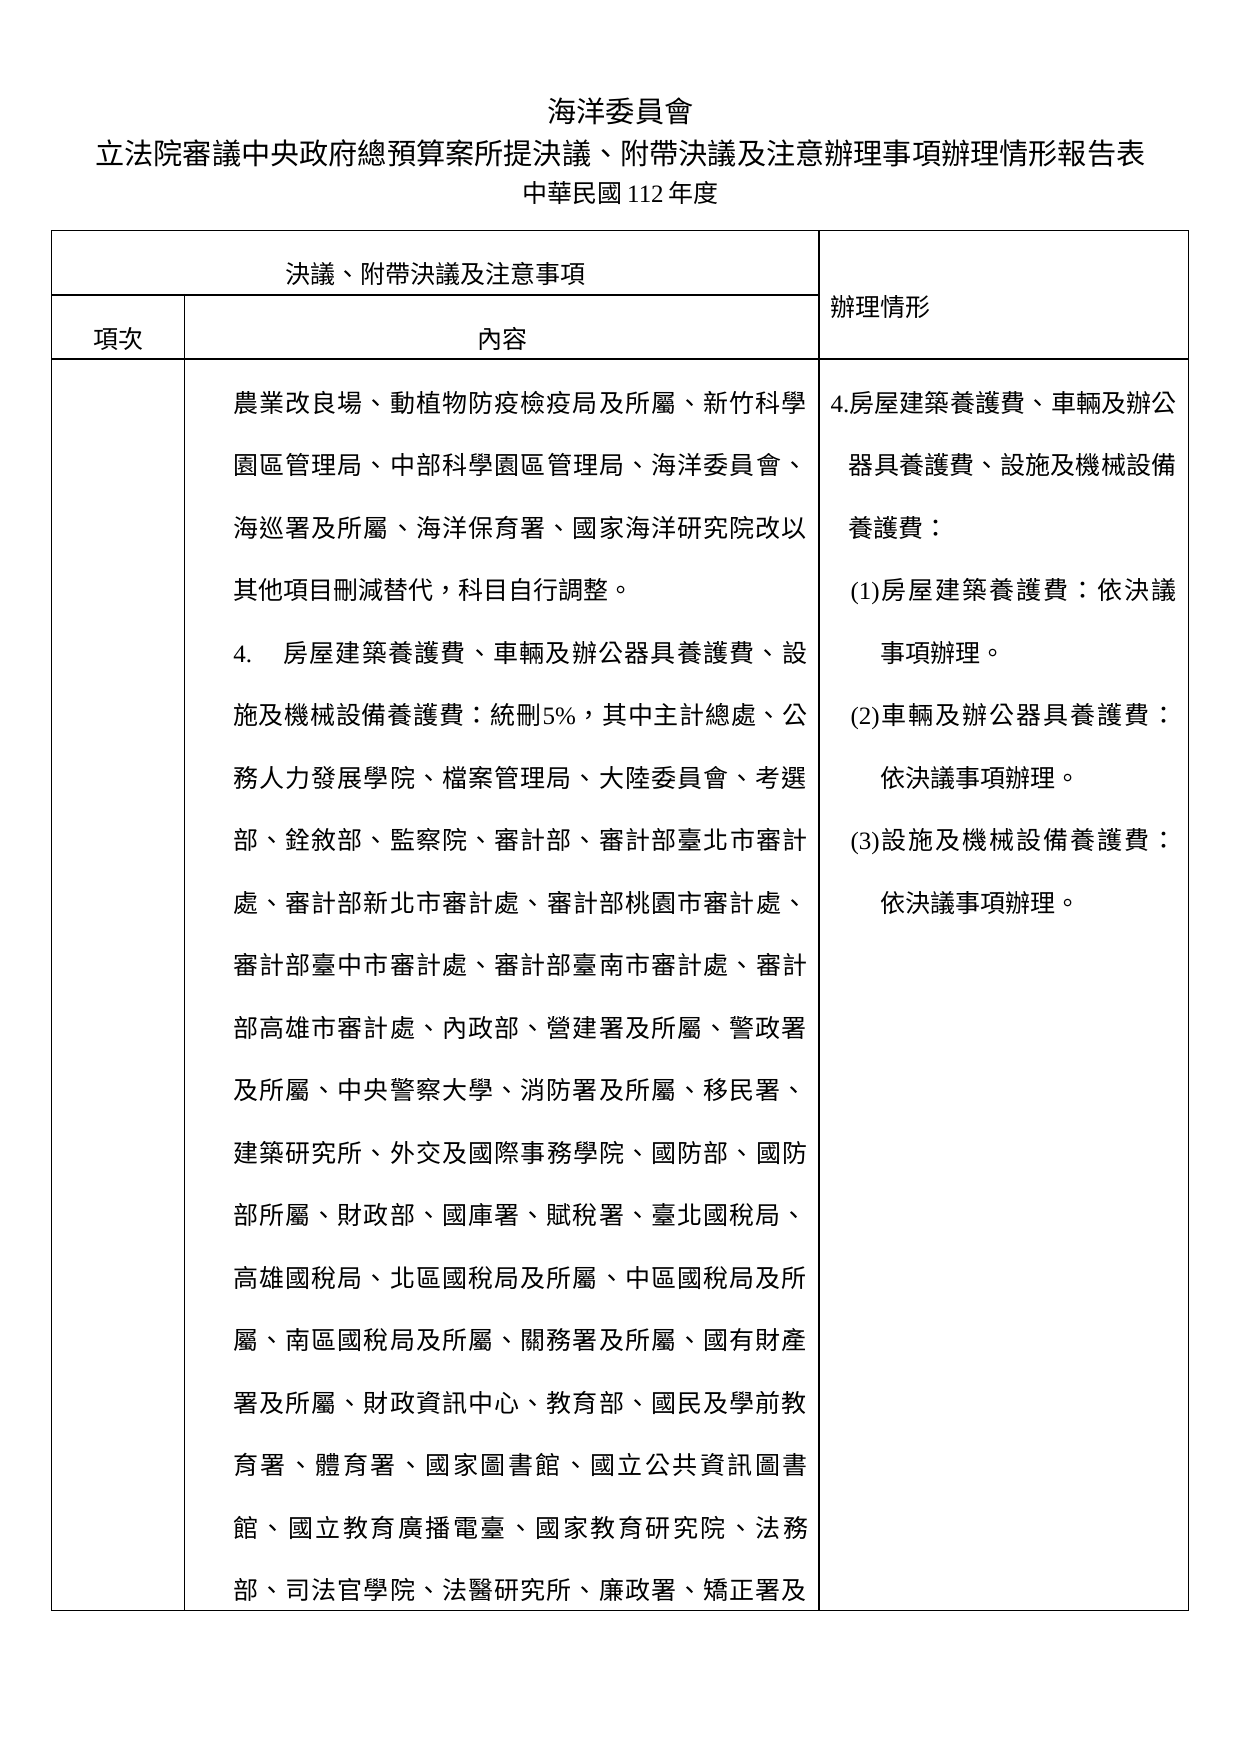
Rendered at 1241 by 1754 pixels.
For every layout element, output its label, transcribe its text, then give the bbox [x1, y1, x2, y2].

table_cell 本會112年度預算案依立法院統刪決議辦理情形如下： 大陸地區旅費：依決議事項辦理。 國外旅費及出國教育訓練費： (1)國外旅費：依決議事項辦理。 (2)出國教育訓練費：依決議事項辦理。 委辦費：依決議事項辦理。 房屋建築養護費、車輛及辦公器具養護費、設施及機械設備養護費： (1)房屋建築養護費：依決議事項辦理。 (2)車輛及辦公器具養護費：依決議事項辦理。 (3)設施及機械設備養護費：依決議事項辦理。 本會無編列軍事裝備及設施。 一般事務費：依決議事項辦理。 媒體政策及業務宣導費：依決議事項辦理。 設備及投資：依決議事項辦理。 對國內團體之捐助及政府機關間之補助： (1)對國內團體之捐助：依決議事項辦理。 (2)政府機關間之補助：依決議事項辦理。 對地方政府之補助：依決議事項辦理。 本會無編列國債付息。 [820, 360, 1188, 1609]
table_cell 內容 [185, 296, 818, 358]
table_header 辦理情形 [820, 231, 1188, 358]
table_header 決議、附帶決議及注意事項 [52, 231, 818, 294]
table_cell [52, 360, 184, 1609]
table_cell 112年度總預算案針對各機關所屬通案刪減用途別項目決議如下： 大陸地區旅費：統刪50%，其中國家發展委員會、大陸委員會、警政署及所屬、役政署、移民署、財政部、賦稅署、關務署及所屬、教育部、國民及學前教育署、體育署、國家圖書館、國家教育研究院、法務部、司法官學院、廉政署、矯正署及所屬、調查局、標準檢驗局及所屬、交通部、中央氣象局、觀光局及所屬、鐵道局及所屬、原子能委員會、林業試驗所、漁業署及所屬、動植物防疫檢疫局及所屬、環境保護署、金融監督管理委員會、保險局、海洋委員會、海巡署及所屬改以其他項目刪減替代，科目自行調整。 國外旅費及出國教育訓練費：除現行法律明文規定支出不刪外，其餘統刪5%，其中總統府、國家安全會議、行政院、主計總處、公務人力發展學院、國家發展委員會、檔案管理局、原住民族委員會、原住民族文化發展中心、客家委員會及所屬、大陸委員會、立法院、考試院、考選部、銓敘部、國家文官學院及所屬、公務人員退休撫卹基金監理委員會、公務人員退休撫卹基金管理委員會、監察院、審計部、內政部、營建署及所屬、警政署及所屬、中央警察大學、消防署及所屬、役政署、移民署、建築研究所、空中勤務總隊、外交部、領事事務局、國防部、國防部所屬、財政部、國庫署、賦稅署、臺北國稅局、高雄國稅局、北區國稅局及所屬、南區國稅局及所屬、關務署及所屬、財政資訊中心、教育部、國民及學前教育署、體育署、青年發展署、國家圖書館、國立公共資訊圖書館、國家教育研究院、法務部、司法官學院、法醫研究所、廉政署、矯正署及所屬、臺灣高等檢察署、調查局、工業局、標準檢驗局及所屬、智慧財產局、中小企業處、能源局、交通部、民用航空局、中央氣象局、觀光局及所屬、運輸研究所、公路總局及所屬、鐵道局及所屬、僑務委員會、原子能委員會、輻射偵測中心、放射性物料管理局、核能研究所、林務局、水土保持局、農業試驗所、林業試驗所、水產試驗所、畜產試驗所、家畜衛生試驗所、農業藥物毒物試驗所、特有生物研究保育中心、種苗改良繁殖場、臺南區農業改良場、漁業署及所屬、動植物防疫檢疫局及所屬、農糧署及所屬、農田水利署、環境保護署、毒物及化學物質局、環境檢驗所、數位發展部、數位產業署、國家科學及技術委員會、新竹科學園區管理局、中部科學園區管理局、南部科學園區管理局、金融監督管理委員會、保險局、海洋委員會、海巡署及所屬、海洋保育署、國家海洋研究院改以其他項目刪減替代，科目自行調整。 委辦費：除現行法律明文規定支出不刪外，其餘統刪5%，其中總統府、國家安全會議、主計總處、檔案管理局、原住民族文化發展中心、大陸委員會、立法院、考試院、銓敘部、審計部、營建署及所屬、警政署及所屬、役政署、移民署、建築研究所、外交及國際事務學院、國防部所屬、財政部、國庫署、國家教育研究院、交通部、中央氣象局、公路總局及所屬、僑務委員會、核能研究所、農業委員會、林務局、畜產試驗所、家畜衛生試驗所、農業藥物毒物試驗所、特有生物研究保育中心、種苗改良繁殖場、臺南區農業改良場、花蓮區農業改良場、動植物防疫檢疫局及所屬、新竹科學園區管理局、中部科學園區管理局、海洋委員會、海巡署及所屬、海洋保育署、國家海洋研究院改以其他項目刪減替代，科目自行調整。 房屋建築養護費、車輛及辦公器具養護費、設施及機械設備養護費：統刪5%，其中主計總處、公務人力發展學院、檔案管理局、大陸委員會、考選部、銓敘部、監察院、審計部、審計部臺北市審計處、審計部新北市審計處、審計部桃園市審計處、審計部臺中市審計處、審計部臺南市審計處、審計部高雄市審計處、內政部、營建署及所屬、警政署及所屬、中央警察大學、消防署及所屬、移民署、建築研究所、外交及國際事務學院、國防部、國防部所屬、財政部、國庫署、賦稅署、臺北國稅局、高雄國稅局、北區國稅局及所屬、中區國稅局及所屬、南區國稅局及所屬、關務署及所屬、國有財產署及所屬、財政資訊中心、教育部、國民及學前教育署、體育署、國家圖書館、國立公共資訊圖書館、國立教育廣播電臺、國家教育研究院、法務部、司法官學院、法醫研究所、廉政署、矯正署及所屬、行政執行署及所屬、最高檢察署、臺灣高等檢察署、臺灣高等檢察署臺中檢察分署、臺灣高等檢察署臺南檢察分署、臺灣高等檢察署高雄檢察分署、臺灣高等檢察署花蓮檢察分署、臺灣高等檢察署智慧財產檢察分署、臺灣臺北地方檢察署、臺灣士林地方檢察署、臺灣新北地方檢察署、臺灣桃園地方檢察署、臺灣新竹地方檢察署、臺灣苗栗地方檢察署、臺灣臺中地方檢察署、臺灣南投地方檢察署、臺灣彰化地方檢察署、臺灣雲林地方檢察署、臺灣嘉義地方檢察署、臺灣臺南地方檢察署、臺灣橋頭地方檢察署、臺灣高雄地方檢察署、臺灣屏東地方檢察署、臺灣臺東地方檢察署、臺灣花蓮地方檢察署、臺灣宜蘭地方檢察署、臺灣基隆地方檢察署、臺灣澎湖地方檢察署、福建高等檢察署金門檢察分署、福建金門地方檢察署、福建連江地方檢察署、調查局、經濟部、標準檢驗局及所屬、中小企業處、加工出口區管理處及所屬、交通部、民用航空局、中央氣象局、觀光局及所屬、運輸研究所、公路總局及所屬、鐵道局及所屬、僑務委員會、原子能委員會、輻射偵測中心、放射性物料管理局、農業委員會、水土保持局、畜產試驗所、家畜衛生試驗所、特有生物研究保育中心、臺中區農業改良場、臺南區農業改良場、花蓮區農業改良場、漁業署及所屬、動植物防疫檢疫局及所屬、農業金融局、農糧署及所屬、農田水利署、環境保護署、毒物及化學物質局、新竹科學園區管理局、海洋委員會、海巡署及所屬、海洋保育署、國家海洋研究院改以其他項目刪減替代，科目自行調整。 軍事裝備及設施：統刪3%。 一般事務費：除現行法律明文規定支出不刪外，其餘統刪5%，其中總統府、主計總處、國家發展委員會、大陸委員會、立法院、司法院、最高法院、最高行政法院、臺北高等行政法院、臺中高等行政法院、高雄高等行政法院、懲戒法院、法官學院、智慧財產及商業法院、臺灣高等法院、臺灣高等法院臺中分院、臺灣高等法院臺南分院、臺灣高等法院高雄分院、臺灣高等法院花蓮分院、臺灣臺北地方法院、臺灣士林地方法院、臺灣新北地方法院、臺灣桃園地方法院、臺灣新竹地方法院、臺灣苗栗地方法院、臺灣臺中地方法院、臺灣南投地方法院、臺灣彰化地方法院、臺灣雲林地方法院、臺灣嘉義地方法院、臺灣臺南地方法院、臺灣橋頭地方法院、臺灣高雄地方法院、臺灣屏東地方法院、臺灣臺東地方法院、臺灣花蓮地方法院、臺灣宜蘭地方法院、臺灣基隆地方法院、臺灣澎湖地方法院、臺灣高雄少年及家事法院、福建高等法院金門分院、福建金門地方法院、福建連江地方法院、考試院、考選部、監察院、審計部、審計部臺北市審計處、審計部新北市審計處、審計部桃園市審計處、審計部臺中市審計處、審計部臺南市審計處、審計部高雄市審計處、營建署及所屬、警政署及所屬、中央警察大學、消防署及所屬、移民署、建築研究所、空中勤務總隊、外交部、國防部、國防部所屬、財政部、國庫署、臺北國稅局、高雄國稅局、北區國稅局及所屬、中區國稅局及所屬、南區國稅局及所屬、關務署及所屬、國有財產署及所屬、財政資訊中心、國民及學前教育署、國家圖書館、國立公共資訊圖書館、國立教育廣播電臺，國家教育研究院、法務部、司法官學院、法醫研究所、廉政署、矯正署及所屬、行政執行署及所屬、最高檢察署、臺灣高等檢察署、臺灣高等檢察署臺中檢察分署、臺灣高等檢察署臺南檢察分署、臺灣高等檢察署高雄檢察分署、臺灣高等檢察署花蓮檢察分署、臺灣高等檢察署智慧財產檢察分署、臺灣臺北地方檢察署、臺灣士林地方檢察署、臺灣新北地方檢察署、臺灣桃園地方檢察署、臺灣新竹地方檢察署、臺灣苗栗地方檢察署、臺灣臺中地方檢察署、臺灣南投地方檢察署、臺灣彰化地方檢察署、臺灣雲林地方檢察署、臺灣嘉義地方檢察署、臺灣臺南地方檢察署、臺灣橋頭地方檢察署、臺灣高雄地方檢察署、臺灣屏東地方檢察署、臺灣臺東地方檢察署、臺灣花蓮地方檢察署、臺灣宜蘭地方檢察署、臺灣基隆地方檢察署、臺灣澎湖地方檢察署、福建高等檢察署金門檢察分署、福建金門地方檢察署、福建連江地方檢察署、調查局、經濟部、標準檢驗局及所屬、智慧財產局、中小企業處、加工出口區管理處及所屬、能源局、交通部、民用航空局、中央氣象局、觀光局及所屬、公路總局及所屬、鐵道局及所屬、原子能委員會、輻射偵測中心、放射性物料管理局、農業委員會、水土保持局、家畜衛生試驗所、臺南區農業改良場、花蓮區農業改良場、漁業署及所屬、動植物防疫檢疫局及所屬、農業金融局、農糧署及所屬、中央健康保險署、毒物及化學物質局、新竹科學園區管理局、金融監督管理委員會、保險局、海洋委員會、海巡署及所屬、海洋保育署、國家海洋研究院改以其他項目刪減替代，科目自行調整。 媒體政策及業務宣導費：除農業委員會動植物防疫檢疫局及所屬、衛生福利部疾病管制署及1,000萬元以下機關不刪外，其餘統刪20%。 設備及投資：除現行法律明文規定支出、資產作價投資及增資台灣電力股份有限公司不刪外，其餘統刪6%，其中大陸委員會、立法院、司法院、最高法院、最高行政法院、臺北高等行政法院、臺中高等行政法院、高雄高等行政法院、懲戒法院、法官學院、智慧財產及商業法院、臺灣高等法院臺中分院、臺灣高等法院高雄分院、臺灣高等法院花蓮分院、臺灣臺北地方法院、臺灣士林地方法院、臺灣新北地方法院、臺灣桃園地方法院、臺灣新竹地方法院、臺灣苗栗地方法院、臺灣臺中地方法院、臺灣南投地方法院、臺灣彰化地方法院、臺灣雲林地方法院、臺灣嘉義地方法院、臺灣臺南地方法院、臺灣橋頭地方法院、臺灣高雄地方法院、臺灣屏東地方法院、臺灣臺東地方法院、臺灣花蓮地方法院、臺灣宜蘭地方法院、臺灣基隆地方法院、臺灣澎湖地方法院、臺灣高雄少年及家事法院、福建高等法院金門分院、福建金門地方法院、福建連江地方法院、監察院、審計部臺北市審計處、審計部新北市審計處、審計部桃園市審計處、審計部臺中市審計處、審計部臺南市審計處、審計部高雄市審計處、警政署及所屬、建築研究所、外交及國際事務學院、國防部、國防部所屬、財政部、國庫署、賦稅署、臺北國稅局、中區國稅局及所屬、關務署及所屬、財政資訊中心、國家圖書館、國立公共資訊圖書館、國立教育廣播電臺、國家教育研究院、法務部、司法官學院、法醫研究所、廉政署、行政執行署及所屬、最高檢察署、臺灣高等檢察署、臺灣高等檢察署臺中檢察分署、臺灣高等檢察署臺南檢察分署、臺灣高等檢察署高雄檢察分署、臺灣高等檢察署花蓮檢察分署、臺灣高等檢察署智慧財產檢察分署、臺灣臺北地方檢察署、臺灣士林地方檢察署、臺灣新北地方檢察署、臺灣桃園地方檢察署、臺灣新竹地方檢察署、臺灣苗栗地方檢察署、臺灣臺中地方檢察署、臺灣南投地方檢察署、臺灣雲林地方檢察署、臺灣嘉義地方檢察署、臺灣臺南地方檢察署、臺灣橋頭地方檢察署、臺灣高雄地方檢察署、臺灣屏東地方檢察署、臺灣臺東地方檢察署、臺灣花蓮地方檢察署、臺灣宜蘭地方檢察署、臺灣基隆地方檢察署、臺灣澎湖地方檢察署、福建高等檢察署金門檢察分署、福建金門地方檢察署、福建連江地方檢察署、經濟部、工業局、標準檢驗局及所屬、中小企業處、加工出口區管理處及所屬、交通部、公路總局及所屬、勞動部、保險局、海洋保育署改以其他項目刪減替代，科目自行調整。 對國內團體之捐助及政府機關間之補助：除現行法律明文規定支出不刪外，其餘統刪5%，其中內政部、營建署及所屬、警政署及所屬、消防署及所屬、建築研究所、財政部、國民及學前教育署、法務部、臺灣臺北地方檢察署、臺灣士林地方檢察署、臺灣新北地方檢察署、臺灣桃園地方檢察署、臺灣新竹地方檢察署、臺灣苗栗地方檢察署、臺灣臺中地方檢察署、臺灣南投地方檢察署、臺灣彰化地方檢察署、臺灣雲林地方檢察署、臺灣嘉義地方檢察署、臺灣臺南地方檢察署、臺灣橋頭地方檢察署、臺灣高雄地方檢察署、臺灣屏東地方檢察署、臺灣臺東地方檢察署、臺灣花蓮地方檢察署、臺灣宜蘭地方檢察署、臺灣基隆地方檢察署、臺灣澎湖地方檢察署、福建金門地方檢察署、福建連江地方檢察署、加工出口區管理處及所屬、交通部、觀光局及所屬、公路總局及所屬、僑務委員會、農業委員會、水土保持局、漁業署及所屬、環境保護署、文化部、中部科學園區管理局、海洋委員會、海洋保育署改以其他項目刪減替代，科目自行調整。 對地方政府之補助：除現行法律明文規定支出及一般性補助款不刪外，其餘統刪4%，其中警政署及所屬、役政署、移民署、財政部、國民及學前教育署、動植物防疫檢疫局及所屬、中央健康保險署、海洋委員會、海洋保育署改以其他項目刪減替代，科目自行調整。 財政部國庫署「國債付息」減列1,200萬元，科目自行調整。 [185, 360, 818, 1609]
table_cell 項次 [52, 296, 184, 358]
